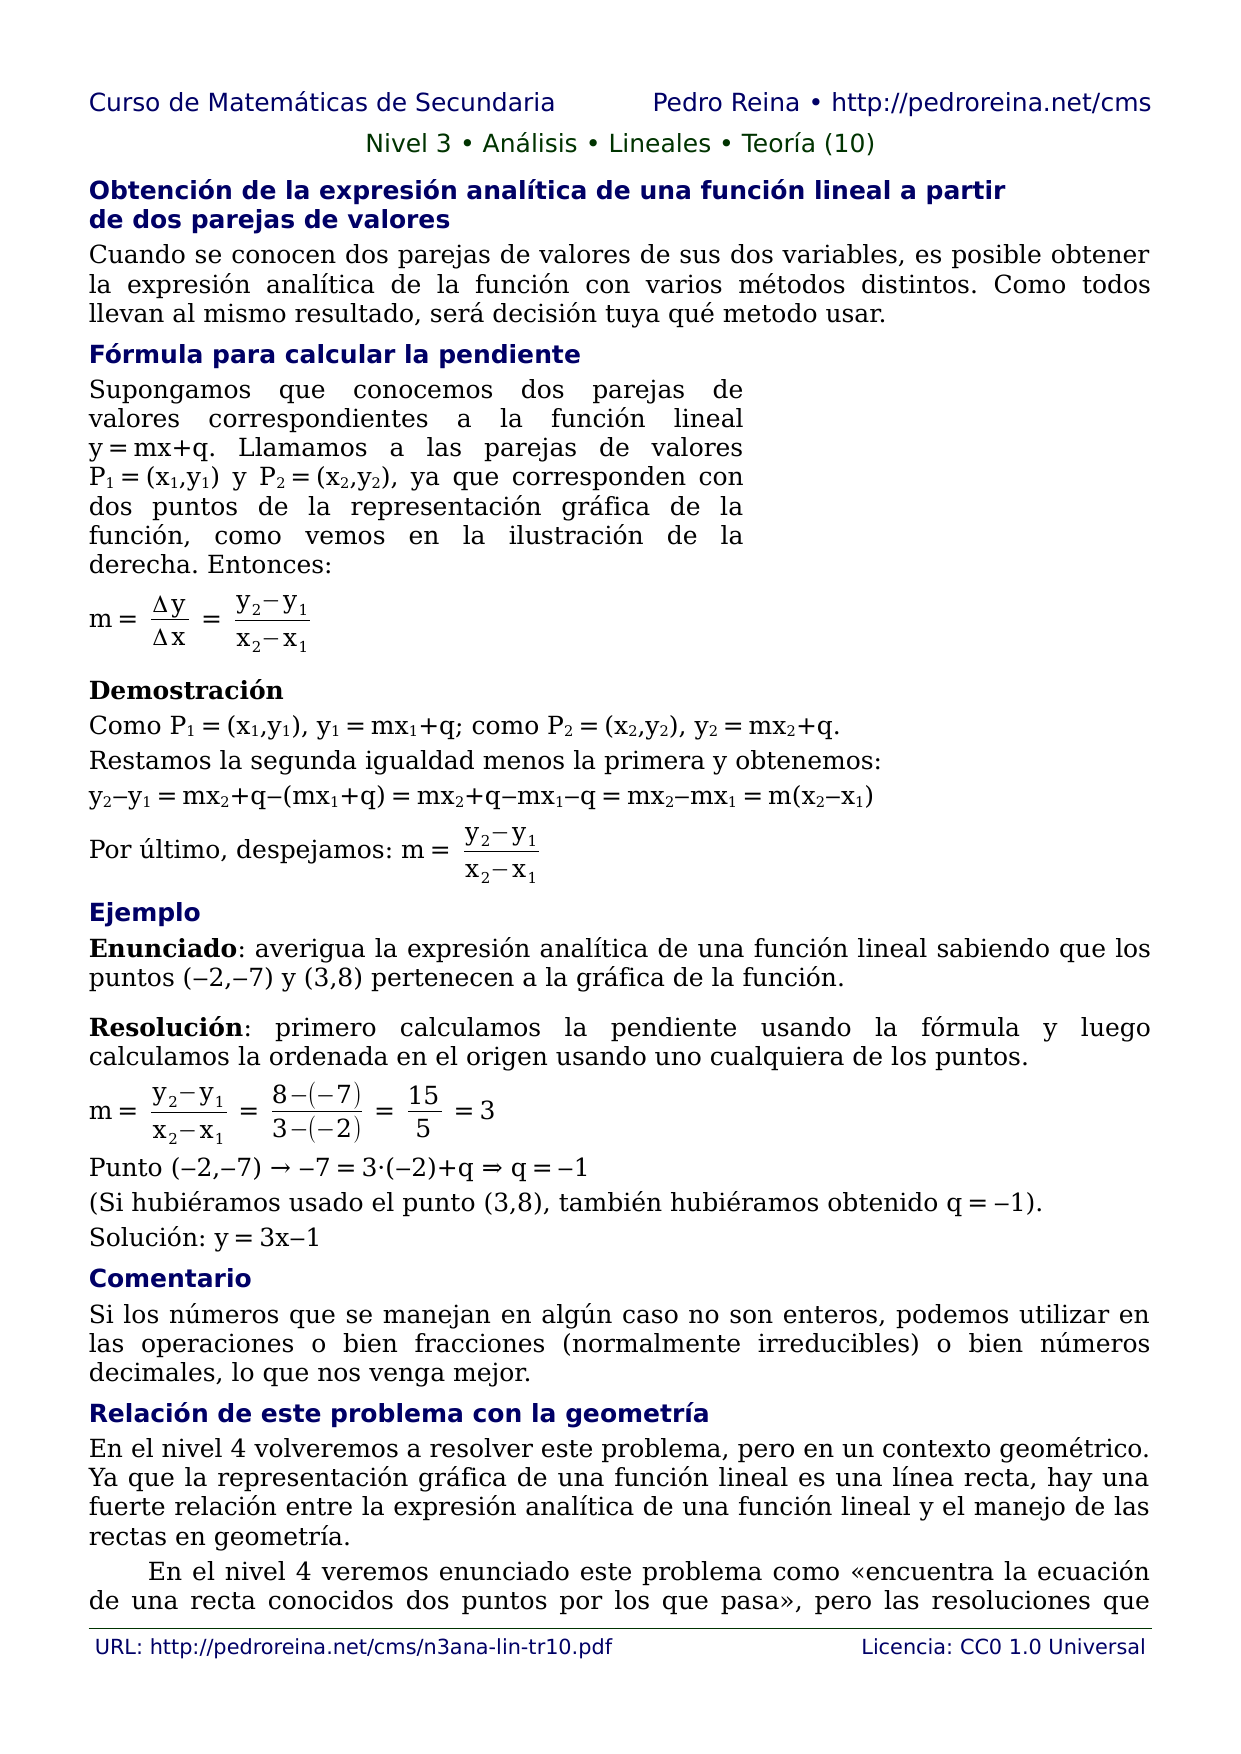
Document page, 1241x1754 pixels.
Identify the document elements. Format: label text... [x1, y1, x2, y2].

text En el nivel 4 volveremos a resolver este problema, pero en un contexto geométrico. Ya que la representación gráfica de una función lineal es una línea recta, hay una fuerte relación entre la expresión analítica de una función lineal y el manejo de las rectas en geometría. [88, 1434, 1152, 1551]
text En el nivel 4 veremos enunciado este problema como «encuentra la ecuación de una recta conocidos dos puntos por los que pasa», pero las resoluciones que [88, 1557, 1152, 1615]
text Si los números que se manejan en algún caso no son enteros, podemos utilizar en las operaciones o bien fracciones (normalmente irreducibles) o bien números decimales, lo que nos venga mejor. [88, 1300, 1152, 1387]
text Punto (‒2,‒7) → ‒7 = 3·(‒2)+q ⇒ q = ‒1 [88, 1153, 1152, 1183]
text Supongamos que conocemos dos parejas de valores correspondientes a la función lineal y = mx+q. Llamamos a las parejas de valores P1 = (x1,y1) y P2 = (x2,y2), ya que corresponden con dos puntos de la representación gráfica de la función, como vemos en la ilustración de la derecha. Entonces: [88, 375, 1152, 579]
text Enunciado: averigua la expresión analítica de una función lineal sabiendo que los puntos (‒2,‒7) y (3,8) pertenecen a la gráfica de la función. [88, 934, 1152, 992]
text (Si hubiéramos usado el punto (3,8), también hubiéramos obtenido q = ‒1). [88, 1188, 1152, 1218]
text Obtención de la expresión analítica de una función lineal a partir de dos parejas de valores [88, 176, 1152, 235]
text Cuando se conocen dos parejas de valores de sus dos variables, es posible obtener la expresión analítica de la función con varios métodos distintos. Como todos llevan al mismo resultado, será decisión tuya qué metodo usar. [88, 241, 1152, 328]
text Como P1 = (x1,y1), y1 = mx1+q; como P2 = (x2,y2), y2 = mx2+q. [88, 711, 1152, 740]
text m = = [88, 585, 1152, 655]
text Relación de este problema con la geometría [88, 1399, 1152, 1428]
text Demostración [88, 676, 1152, 705]
text y2‒y1 = mx2+q‒(mx1+q) = mx2+q‒mx1‒q = mx2‒mx1 = m(x2‒x1) [88, 781, 1152, 811]
text Resolución: primero calculamos la pendiente usando la fórmula y luego calculamos la ordenada en el origen usando uno cualquiera de los puntos. [88, 1013, 1152, 1071]
text Nivel 3 • Análisis • Lineales • Teoría (10) [88, 129, 1152, 159]
text Restamos la segunda igualdad menos la primera y obtenemos: [88, 746, 1152, 776]
text Comentario [88, 1265, 1152, 1294]
text Curso de Matemáticas de Secundaria Pedro Reina • http://pedroreina.net/cms [88, 88, 1152, 118]
text Fórmula para calcular la pendiente [88, 340, 1152, 369]
text Solución: y = 3x‒1 [88, 1224, 1152, 1253]
text m = = = = 3 [88, 1077, 1152, 1147]
text Ejemplo [88, 899, 1152, 928]
text Por último, despejamos: m = [88, 817, 1152, 887]
